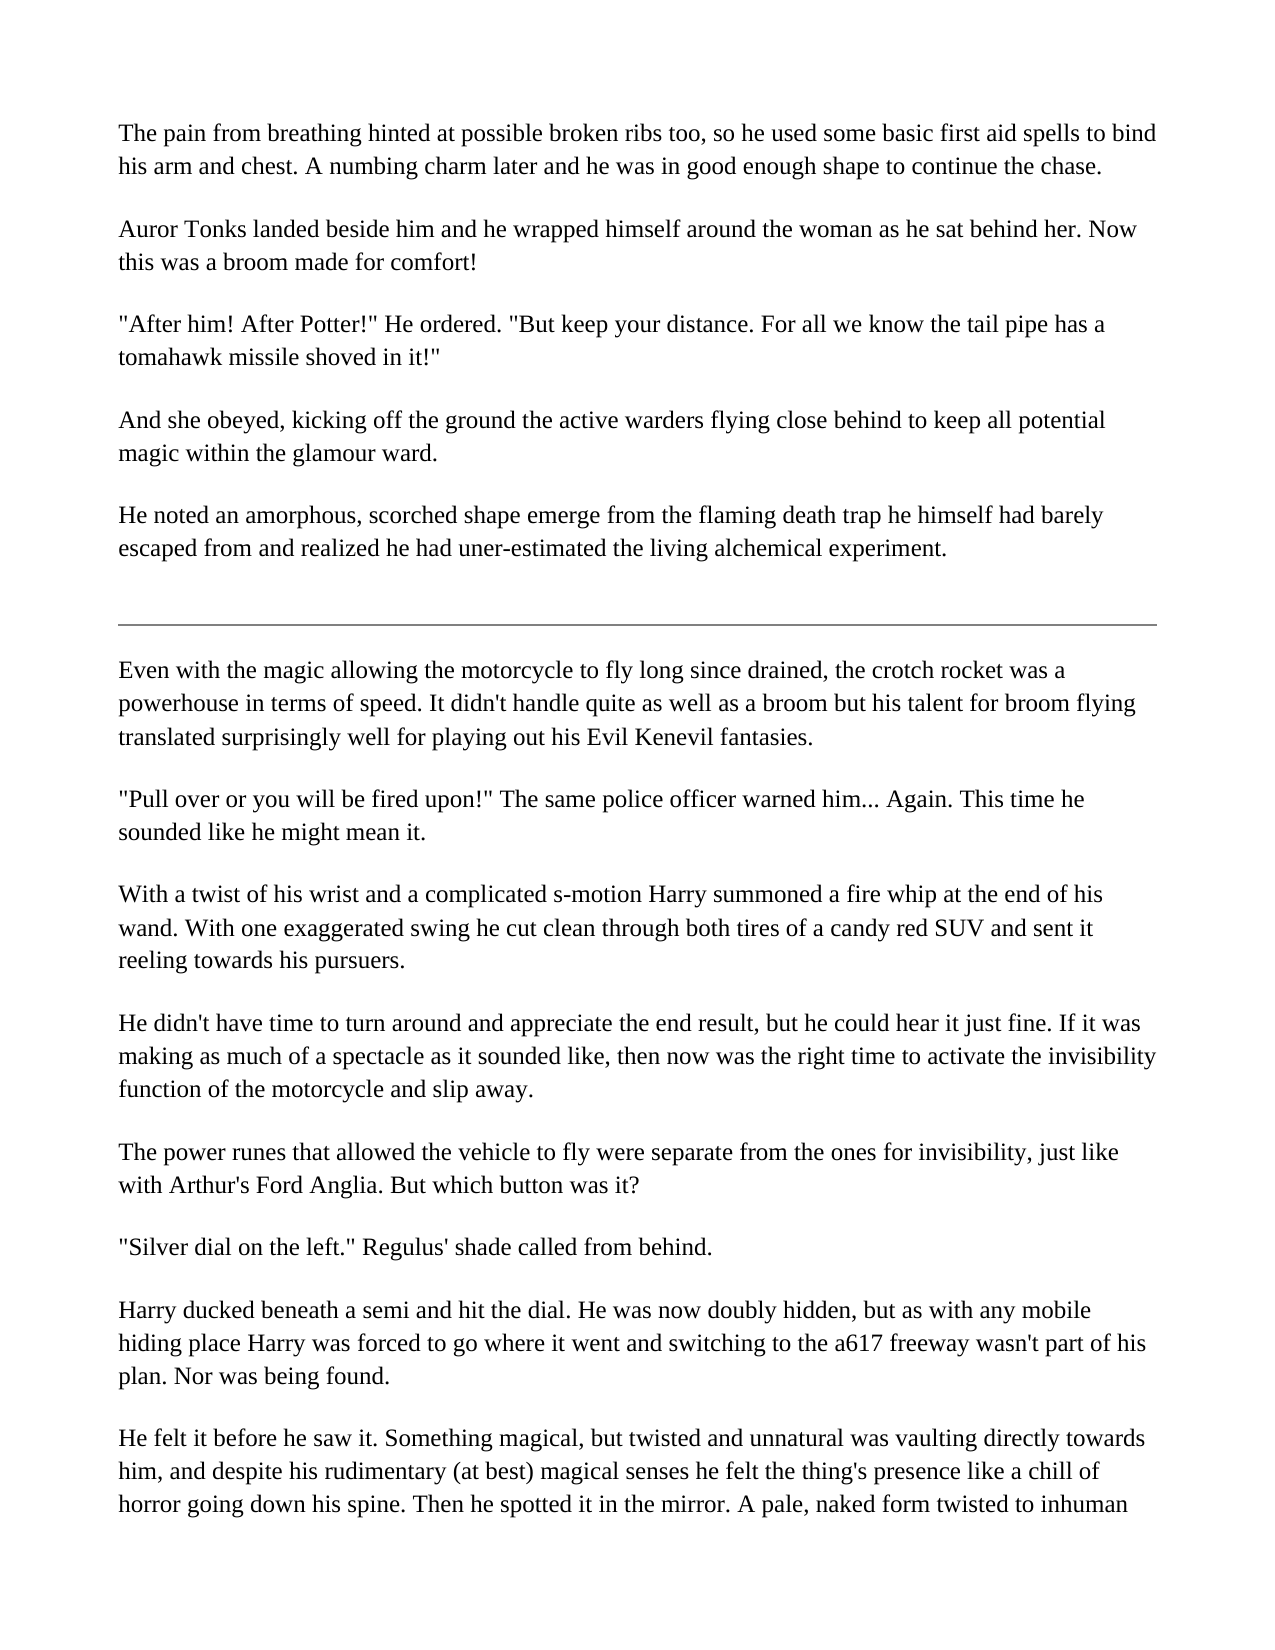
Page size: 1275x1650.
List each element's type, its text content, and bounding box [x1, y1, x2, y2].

text Auror Tonks landed beside him and he wrapped himself around the woman as he sat behind her. Now this was a broom made for comfort! [118, 214, 1157, 275]
text "Pull over or you will be fired upon!" The same police officer warned him... Again. This time he sounded like he might mean it. [118, 784, 1157, 846]
text He felt it before he saw it. Something magical, but twisted and unnatural was vaulting directly towards him, and despite his rudimentary (at best) magical senses he felt the thing's presence like a chill of horror going down his spine. Then he spotted it in the mirror. A pale, naked form twisted to inhuman [118, 1423, 1157, 1518]
text Even with the magic allowing the motorcycle to fly long since drained, the crotch rocket was a powerhouse in terms of speed. It didn't handle quite as well as a broom but his talent for broom flying translated surprisingly well for playing out his Evil Kenevil fantasies. [118, 656, 1157, 750]
text With a twist of his wrist and a complicated s-motion Harry summoned a fire whip at the end of his wand. With one exaggerated swing he cut clean through both tires of a candy red SUV and sent it reeling towards his pursuers. [118, 879, 1157, 974]
text Harry ducked beneath a semi and hit the dial. He was now doubly hidden, but as with any mobile hiding place Harry was forced to go where it went and switching to the a617 freeway wasn't part of his plan. Nor was being found. [118, 1295, 1157, 1389]
text The power runes that allowed the vehicle to fly were separate from the ones for invisibility, just like with Arthur's Ford Anglia. But which button was it? [118, 1137, 1157, 1198]
text "Silver dial on the left." Regulus' shade called from behind. [118, 1232, 1157, 1261]
text The pain from breathing hinted at possible broken ribs too, so he used some basic first aid spells to bind his arm and chest. A numbing charm later and he was in good enough shape to continue the chase. [118, 118, 1157, 180]
text "After him! After Potter!" He ordered. "But keep your distance. For all we know the tail pipe has a tomahawk missile shoved in it!" [118, 309, 1157, 371]
text And she obeyed, kicking off the ground the active warders flying close behind to keep all potential magic within the glamour ward. [118, 405, 1157, 466]
text He didn't have time to turn around and appreciate the end result, but he could hear it just fine. If it was making as much of a spectacle as it sounded like, then now was the right time to activate the invisibility function of the motorcycle and slip away. [118, 1008, 1157, 1103]
text He noted an amorphous, scorched shape emerge from the flaming death trap he himself had barely escaped from and realized he had uner-estimated the living alchemical experiment. [118, 500, 1157, 562]
